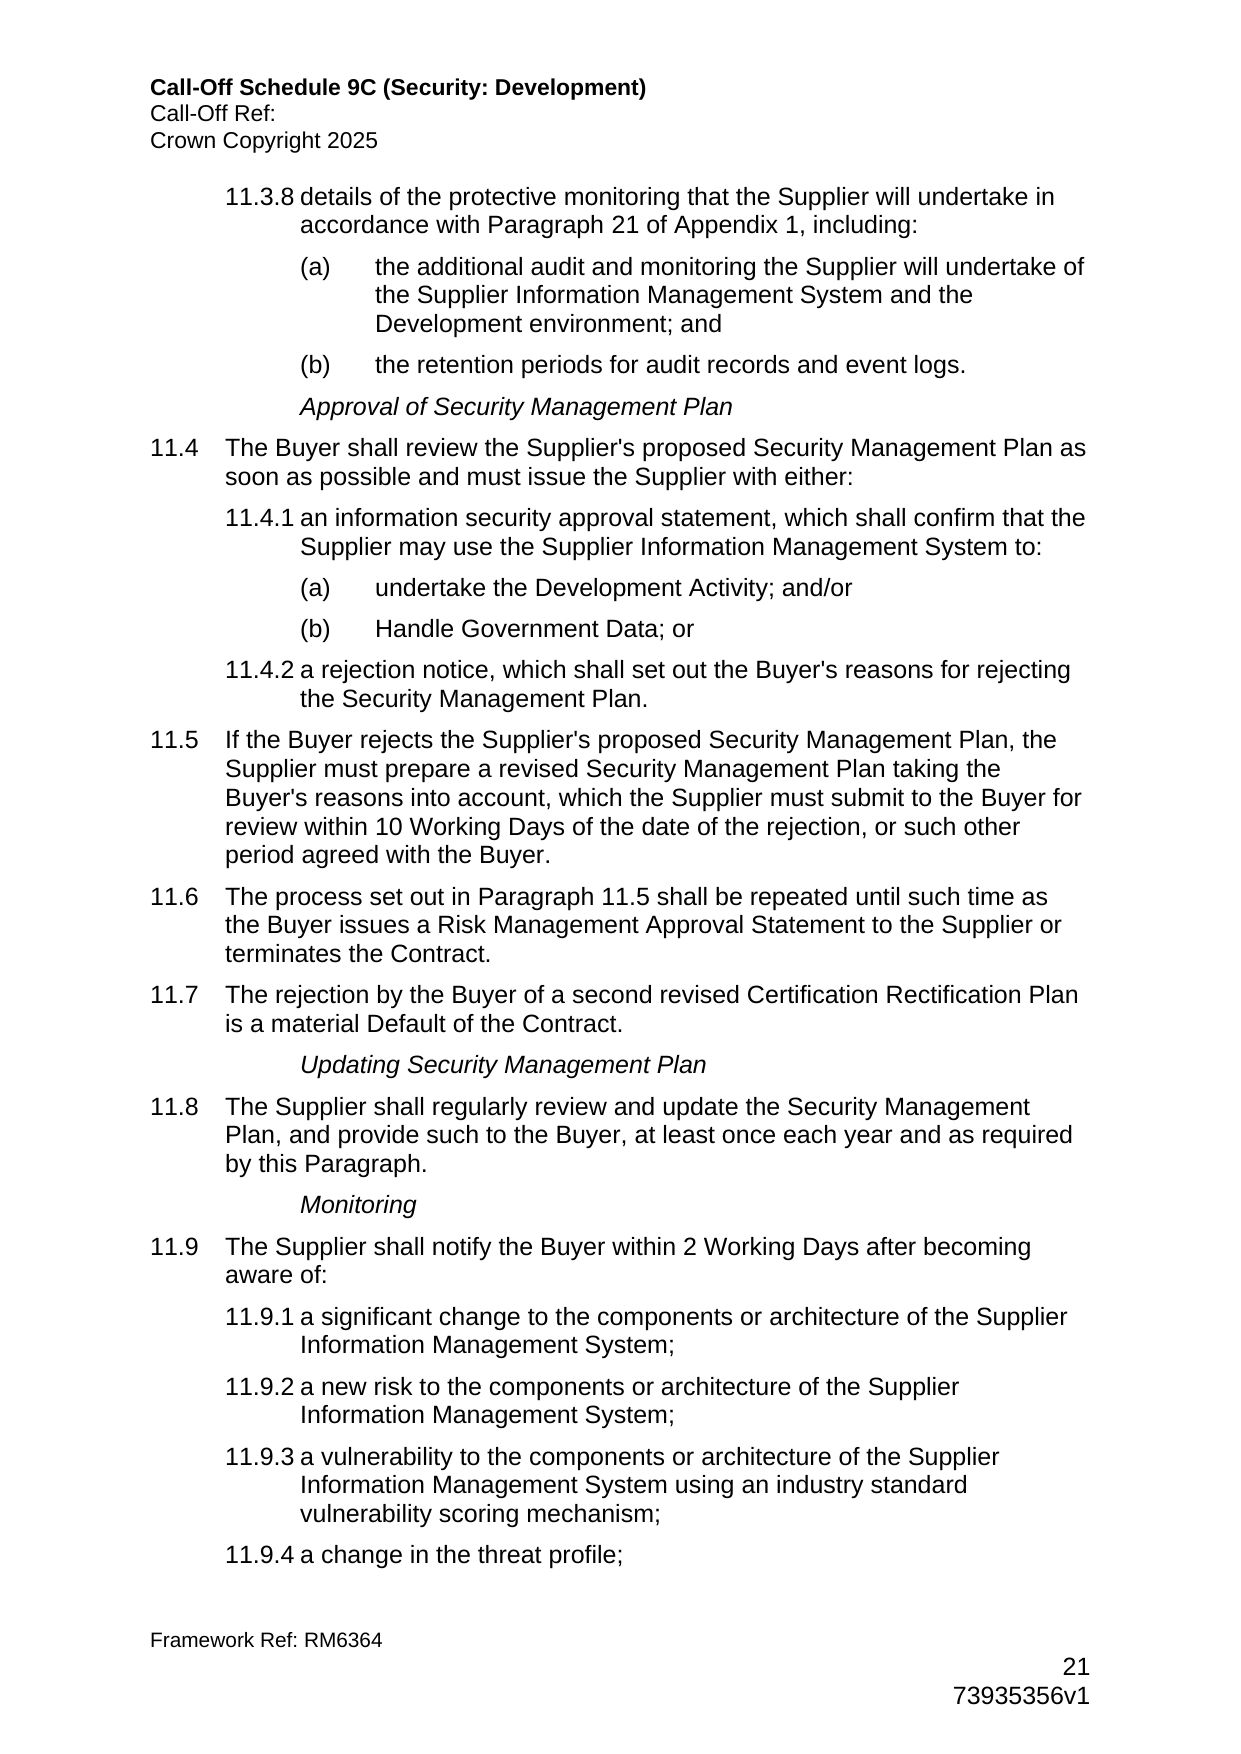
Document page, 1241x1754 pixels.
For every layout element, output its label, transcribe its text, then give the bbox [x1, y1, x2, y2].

subtitle If the Buyer rejects the Supplier's proposed Security Management Plan, the Supplier must prepare a revised Security Management Plan taking the Buyer's reasons into account, which the Supplier must submit to the Buyer for review within 10 Working Days of the date of the rejection, or such other period agreed with the Buyer. [150, 725, 1090, 869]
list Approval of Security Management Plan [225, 392, 1090, 420]
subtitle Handle Government Data; or [300, 614, 1090, 643]
subtitle the retention periods for audit records and event logs. [300, 350, 1090, 379]
list Monitoring [225, 1190, 1090, 1219]
subtitle an information security approval statement, which shall confirm that the Supplier may use the Supplier Information Management System to: [225, 503, 1090, 560]
subtitle the additional audit and monitoring the Supplier will undertake of the Supplier Information Management System and the Development environment; and [300, 252, 1090, 338]
subtitle The process set out in Paragraph 11.5 shall be repeated until such time as the Buyer issues a Risk Management Approval Statement to the Supplier or terminates the Contract. [150, 882, 1090, 968]
subtitle a significant change to the components or architecture of the Supplier Information Management System; [225, 1302, 1090, 1359]
subtitle a new risk to the components or architecture of the Supplier Information Management System; [225, 1372, 1090, 1429]
subtitle The Supplier shall notify the Buyer within 2 Working Days after becoming aware of: [150, 1232, 1090, 1289]
subtitle a change in the threat profile; [225, 1540, 1090, 1569]
subtitle a rejection notice, which shall set out the Buyer's reasons for rejecting the Security Management Plan. [225, 655, 1090, 713]
subtitle details of the protective monitoring that the Supplier will undertake in accordance with Paragraph 21 of Appendix 1, including: [225, 182, 1090, 239]
subtitle undertake the Development Activity; and/or [300, 573, 1090, 602]
subtitle The rejection by the Buyer of a second revised Certification Rectification Plan is a material Default of the Contract. [150, 980, 1090, 1038]
subtitle a vulnerability to the components or architecture of the Supplier Information Management System using an industry standard vulnerability scoring mechanism; [225, 1442, 1090, 1528]
subtitle The Supplier shall regularly review and update the Security Management Plan, and provide such to the Buyer, at least once each year and as required by this Paragraph. [150, 1092, 1090, 1178]
list Updating Security Management Plan [225, 1050, 1090, 1079]
subtitle The Buyer shall review the Supplier's proposed Security Management Plan as soon as possible and must issue the Supplier with either: [150, 433, 1090, 490]
